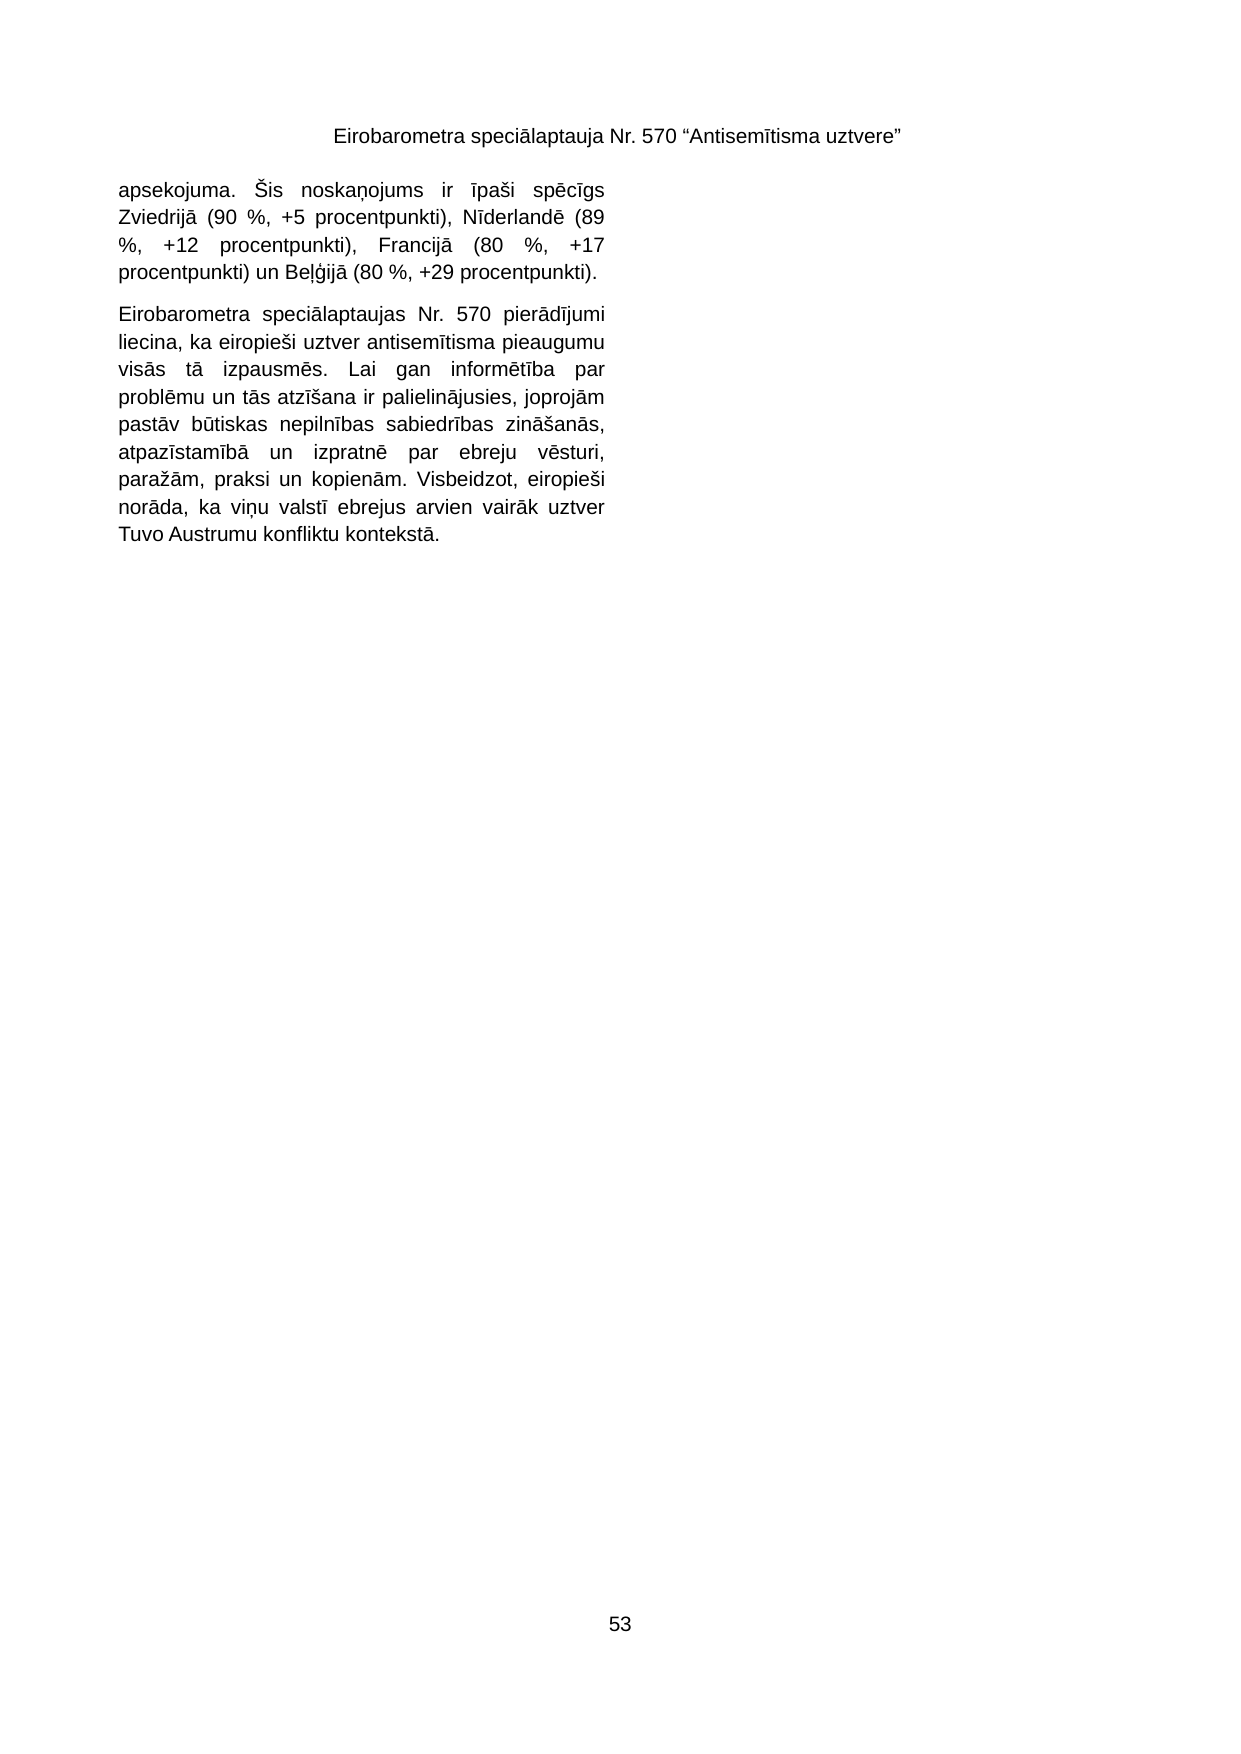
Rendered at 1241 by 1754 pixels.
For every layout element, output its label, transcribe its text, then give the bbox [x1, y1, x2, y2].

text Eirobarometra speciālaptaujas Nr. 570 pierādījumi liecina, ka eiropieši uztver antisemītisma pieaugumu visās tā izpausmēs. Lai gan informētība par problēmu un tās atzīšana ir palielinājusies, joprojām pastāv būtiskas nepilnības sabiedrības zināšanās, atpazīstamībā un izpratnē par ebreju vēsturi, paražām, praksi un kopienām. Visbeidzot, eiropieši norāda, ka viņu valstī ebrejus arvien vairāk uztver Tuvo Austrumu konfliktu kontekstā. [118, 302, 605, 546]
text apsekojuma. Šis noskaņojums ir īpaši spēcīgs Zviedrijā (90 %, +5 procentpunkti), Nīderlandē (89 %, +12 procentpunkti), Francijā (80 %, +17 procentpunkti) un Beļģijā (80 %, +29 procentpunkti). [118, 177, 605, 284]
